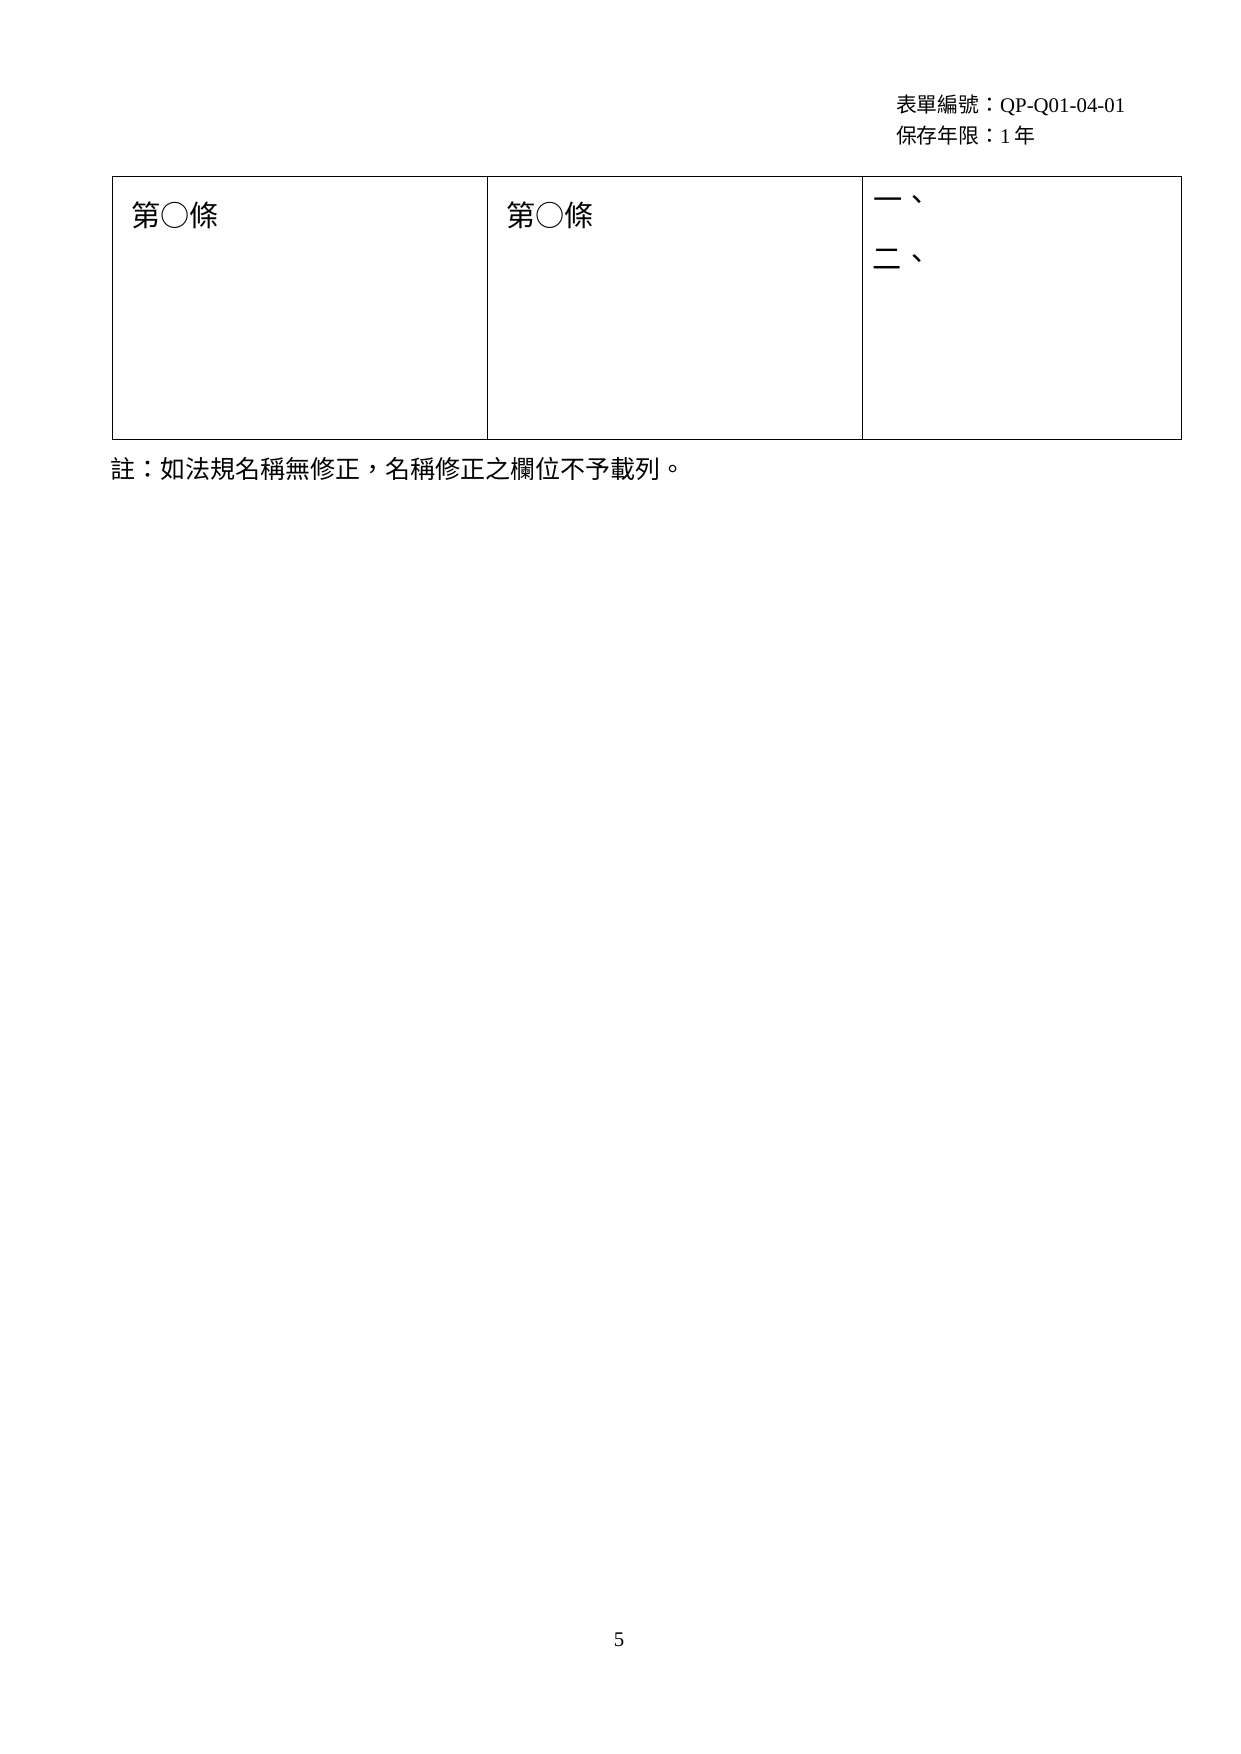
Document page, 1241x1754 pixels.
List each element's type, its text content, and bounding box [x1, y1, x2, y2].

table_cell 第○條 [488, 177, 862, 439]
table_cell 一、 二、 [863, 177, 1181, 439]
table_cell 第○條 [113, 177, 487, 439]
text 註：如法規名稱無修正，名稱修正之欄位不予載列。 [93, 440, 1144, 488]
